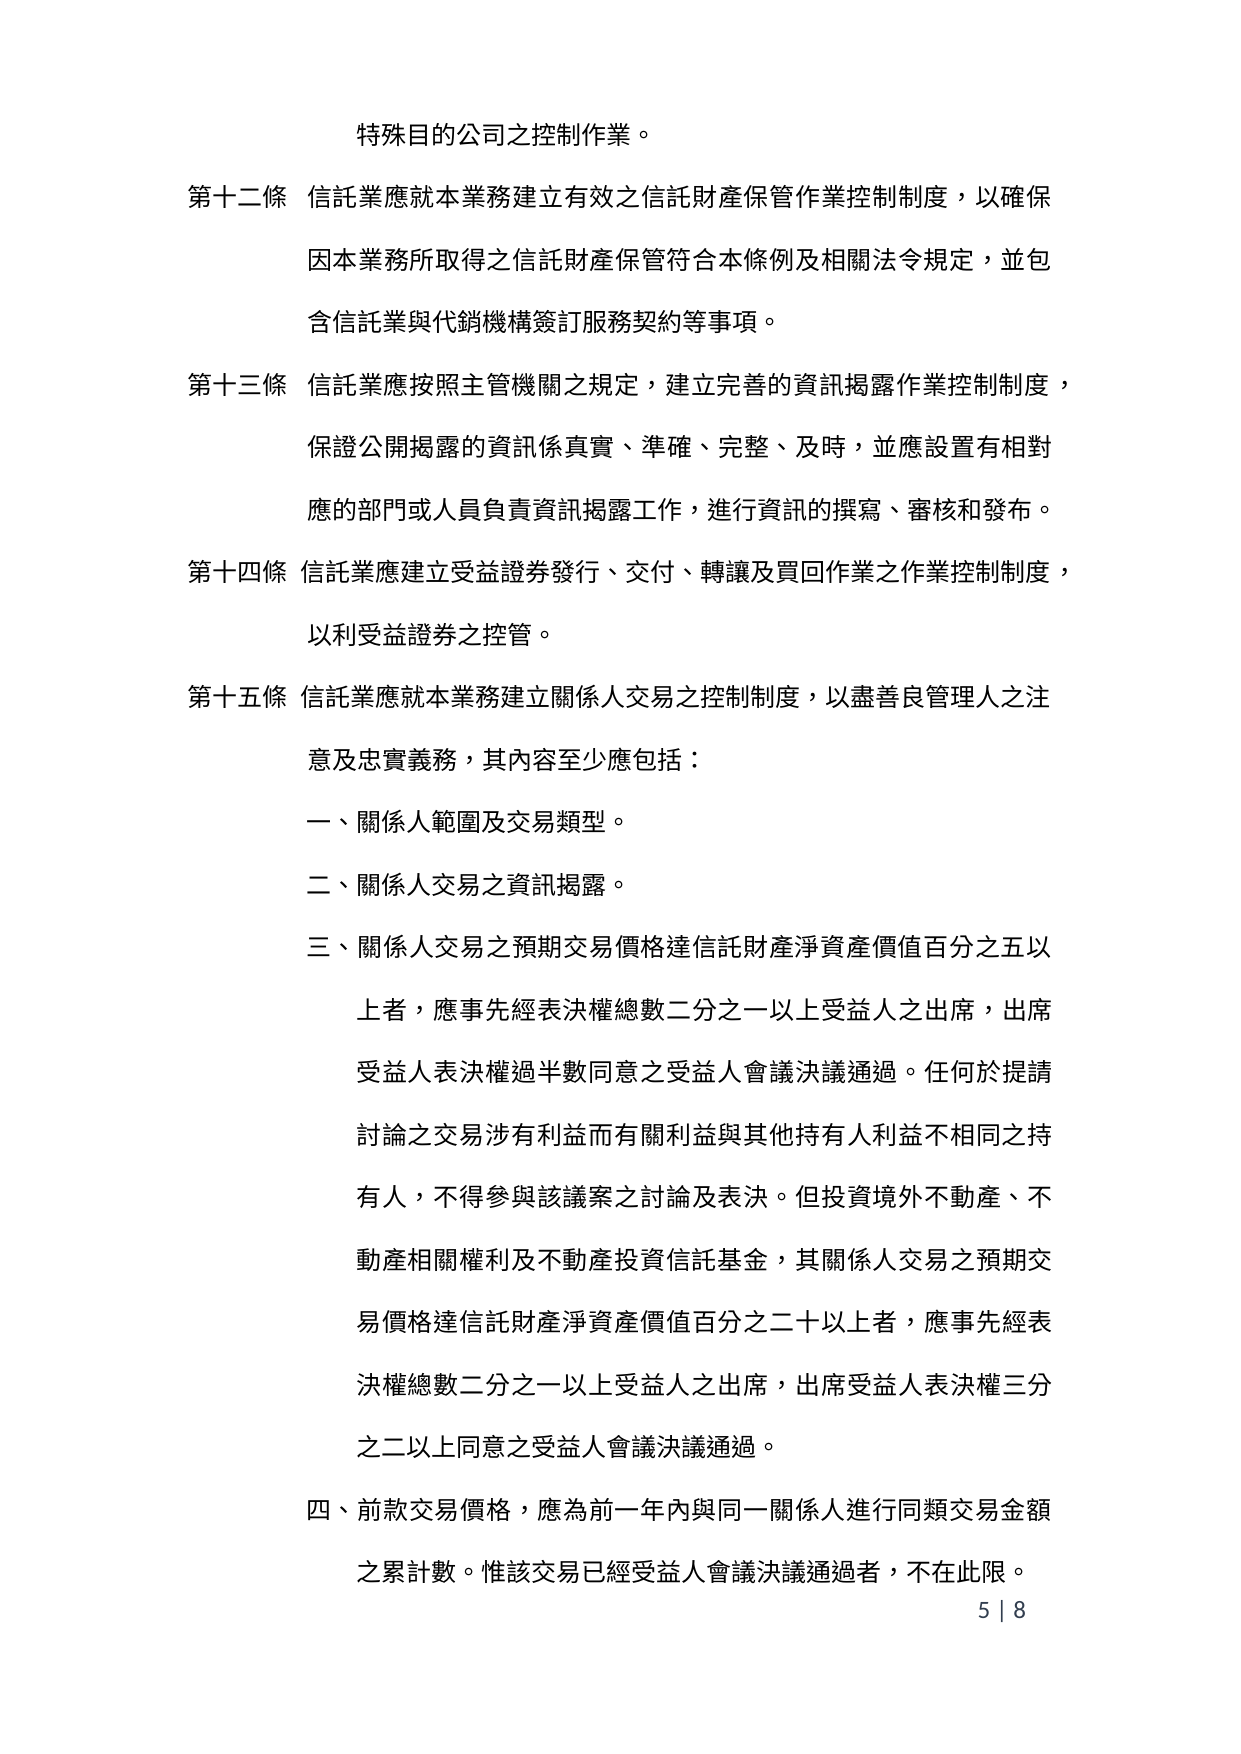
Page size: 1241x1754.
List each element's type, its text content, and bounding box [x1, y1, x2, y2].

text 特殊目的公司之控制作業。 [306, 92, 1053, 154]
text 第十四條 信託業應建立受益證券發行、交付、轉讓及買回作業之作業控制制度，以利受益證券之控管。 [187, 529, 1053, 654]
text 第十二條 信託業應就本業務建立有效之信託財產保管作業控制制度，以確保因本業務所取得之信託財產保管符合本條例及相關法令規定，並包含信託業與代銷機構簽訂服務契約等事項。 [187, 154, 1053, 342]
text 第十三條 信託業應按照主管機關之規定，建立完善的資訊揭露作業控制制度，保證公開揭露的資訊係真實、準確、完整、及時，並應設置有相對應的部門或人員負責資訊揭露工作，進行資訊的撰寫、審核和發布。 [187, 342, 1053, 529]
text 一、關係人範圍及交易類型。 [306, 779, 1053, 842]
text 三、關係人交易之預期交易價格達信託財產淨資產價值百分之五以上者，應事先經表決權總數二分之一以上受益人之出席，出席受益人表決權過半數同意之受益人會議決議通過。任何於提請討論之交易涉有利益而有關利益與其他持有人利益不相同之持有人，不得參與該議案之討論及表決。但投資境外不動產、不動產相關權利及不動產投資信託基金，其關係人交易之預期交易價格達信託財產淨資產價值百分之二十以上者，應事先經表決權總數二分之一以上受益人之出席，出席受益人表決權三分之二以上同意之受益人會議決議通過。 [306, 904, 1053, 1467]
text 四、前款交易價格，應為前一年內與同一關係人進行同類交易金額之累計數。惟該交易已經受益人會議決議通過者，不在此限。 [306, 1467, 1053, 1592]
text 二、關係人交易之資訊揭露。 [306, 842, 1053, 904]
text 第十五條 信託業應就本業務建立關係人交易之控制制度，以盡善良管理人之注意及忠實義務，其內容至少應包括： [187, 654, 1053, 779]
